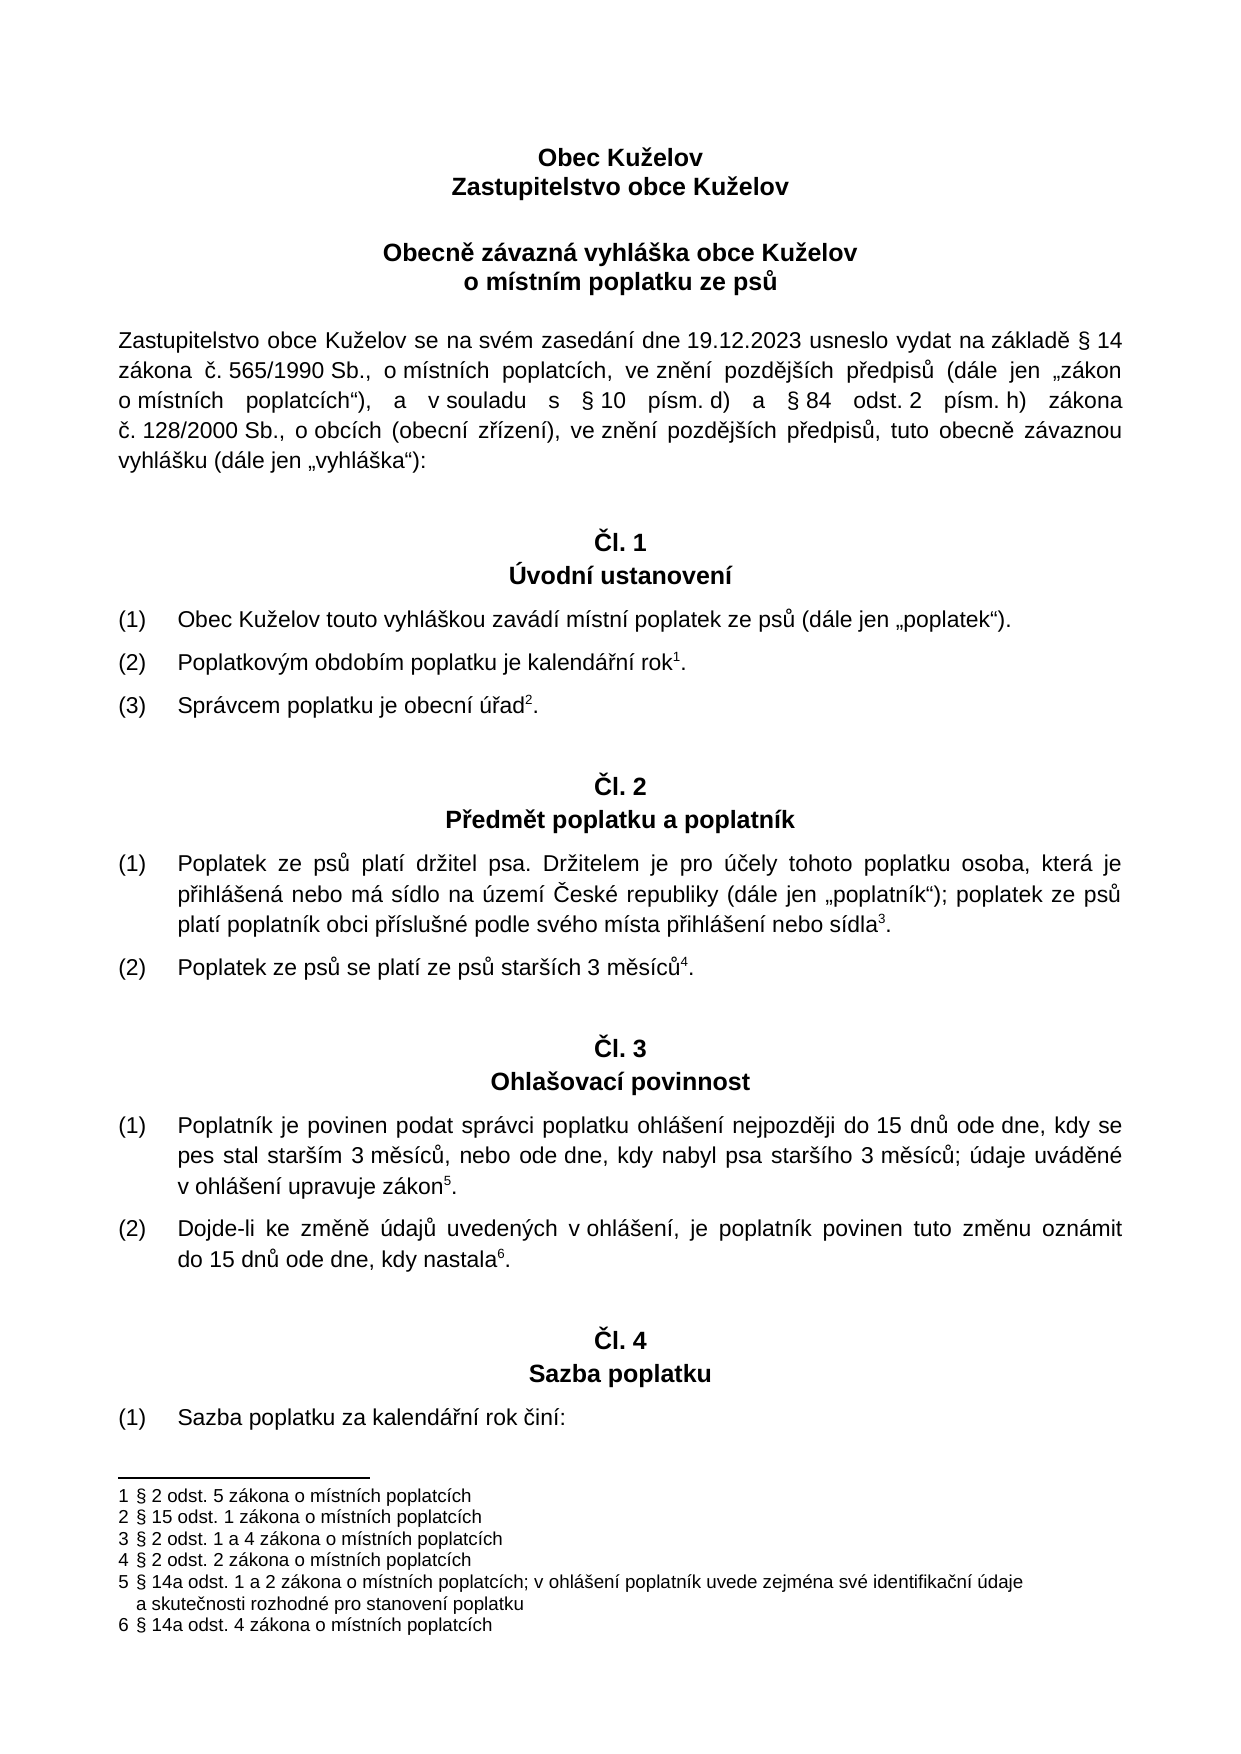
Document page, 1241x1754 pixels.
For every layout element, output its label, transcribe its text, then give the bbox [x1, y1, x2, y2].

list Poplatek ze psů se platí ze psů starších 3 měsíců. [118, 953, 1122, 980]
list § 14a odst. 4 zákona o místních poplatcích [118, 1614, 1122, 1635]
list Poplatník je povinen podat správci poplatku ohlášení nejpozději do 15 dnů ode dne, kdy se pes stal starším 3 měsíců, nebo ode dne, kdy nabyl psa staršího 3 měsíců; údaje uváděné v ohlášení upravuje zákon. [118, 1112, 1122, 1199]
subtitle Čl. 1 Úvodní ustanovení [118, 528, 1122, 589]
list § 2 odst. 2 zákona o místních poplatcích [118, 1549, 1122, 1571]
subtitle Čl. 4 Sazba poplatku [118, 1326, 1122, 1388]
list § 2 odst. 5 zákona o místních poplatcích [118, 1484, 1122, 1506]
list Dojde-li ke změně údajů uvedených v ohlášení, je poplatník povinen tuto změnu oznámit do 15 dnů ode dne, kdy nastala. [118, 1215, 1122, 1272]
list § 14a odst. 1 a 2 zákona o místních poplatcích; v ohlášení poplatník uvede zejména své identifikační údaje a skutečnosti rozhodné pro stanovení poplatku [118, 1571, 1122, 1614]
list Poplatkovým obdobím poplatku je kalendářní rok. [118, 649, 1122, 675]
list Obec Kuželov touto vyhláškou zavádí místní poplatek ze psů (dále jen „poplatek“). [118, 606, 1122, 633]
text Zastupitelstvo obce Kuželov se na svém zasedání dne 19.12.2023 usneslo vydat na základě § 14 zákona č. 565/1990 Sb., o místních poplatcích, ve znění pozdějších předpisů (dále jen „zákon o místních poplatcích“), a v souladu s § 10 písm. d) a § 84 odst. 2 písm. h) zákona č. 128/2000 Sb., o obcích (obecní zřízení), ve znění pozdějších předpisů, tuto obecně závaznou vyhlášku (dále jen „vyhláška“): [118, 327, 1122, 474]
subtitle Čl. 2 Předmět poplatku a poplatník [118, 772, 1122, 834]
list § 15 odst. 1 zákona o místních poplatcích [118, 1506, 1122, 1528]
subtitle Čl. 3 Ohlašovací povinnost [118, 1034, 1122, 1096]
list Správcem poplatku je obecní úřad. [118, 692, 1122, 718]
list § 2 odst. 1 a 4 zákona o místních poplatcích [118, 1528, 1122, 1549]
subtitle Obecně závazná vyhláška obce Kuželov o místním poplatku ze psů [118, 238, 1122, 295]
list Poplatek ze psů platí držitel psa. Držitelem je pro účely tohoto poplatku osoba, která je přihlášená nebo má sídlo na území České republiky (dále jen „poplatník“); poplatek ze psů platí poplatník obci příslušné podle svého místa přihlášení nebo sídla. [118, 850, 1122, 937]
list Sazba poplatku za kalendářní rok činí: [118, 1404, 1122, 1431]
title Obec Kuželov Zastupitelstvo obce Kuželov [118, 143, 1122, 201]
